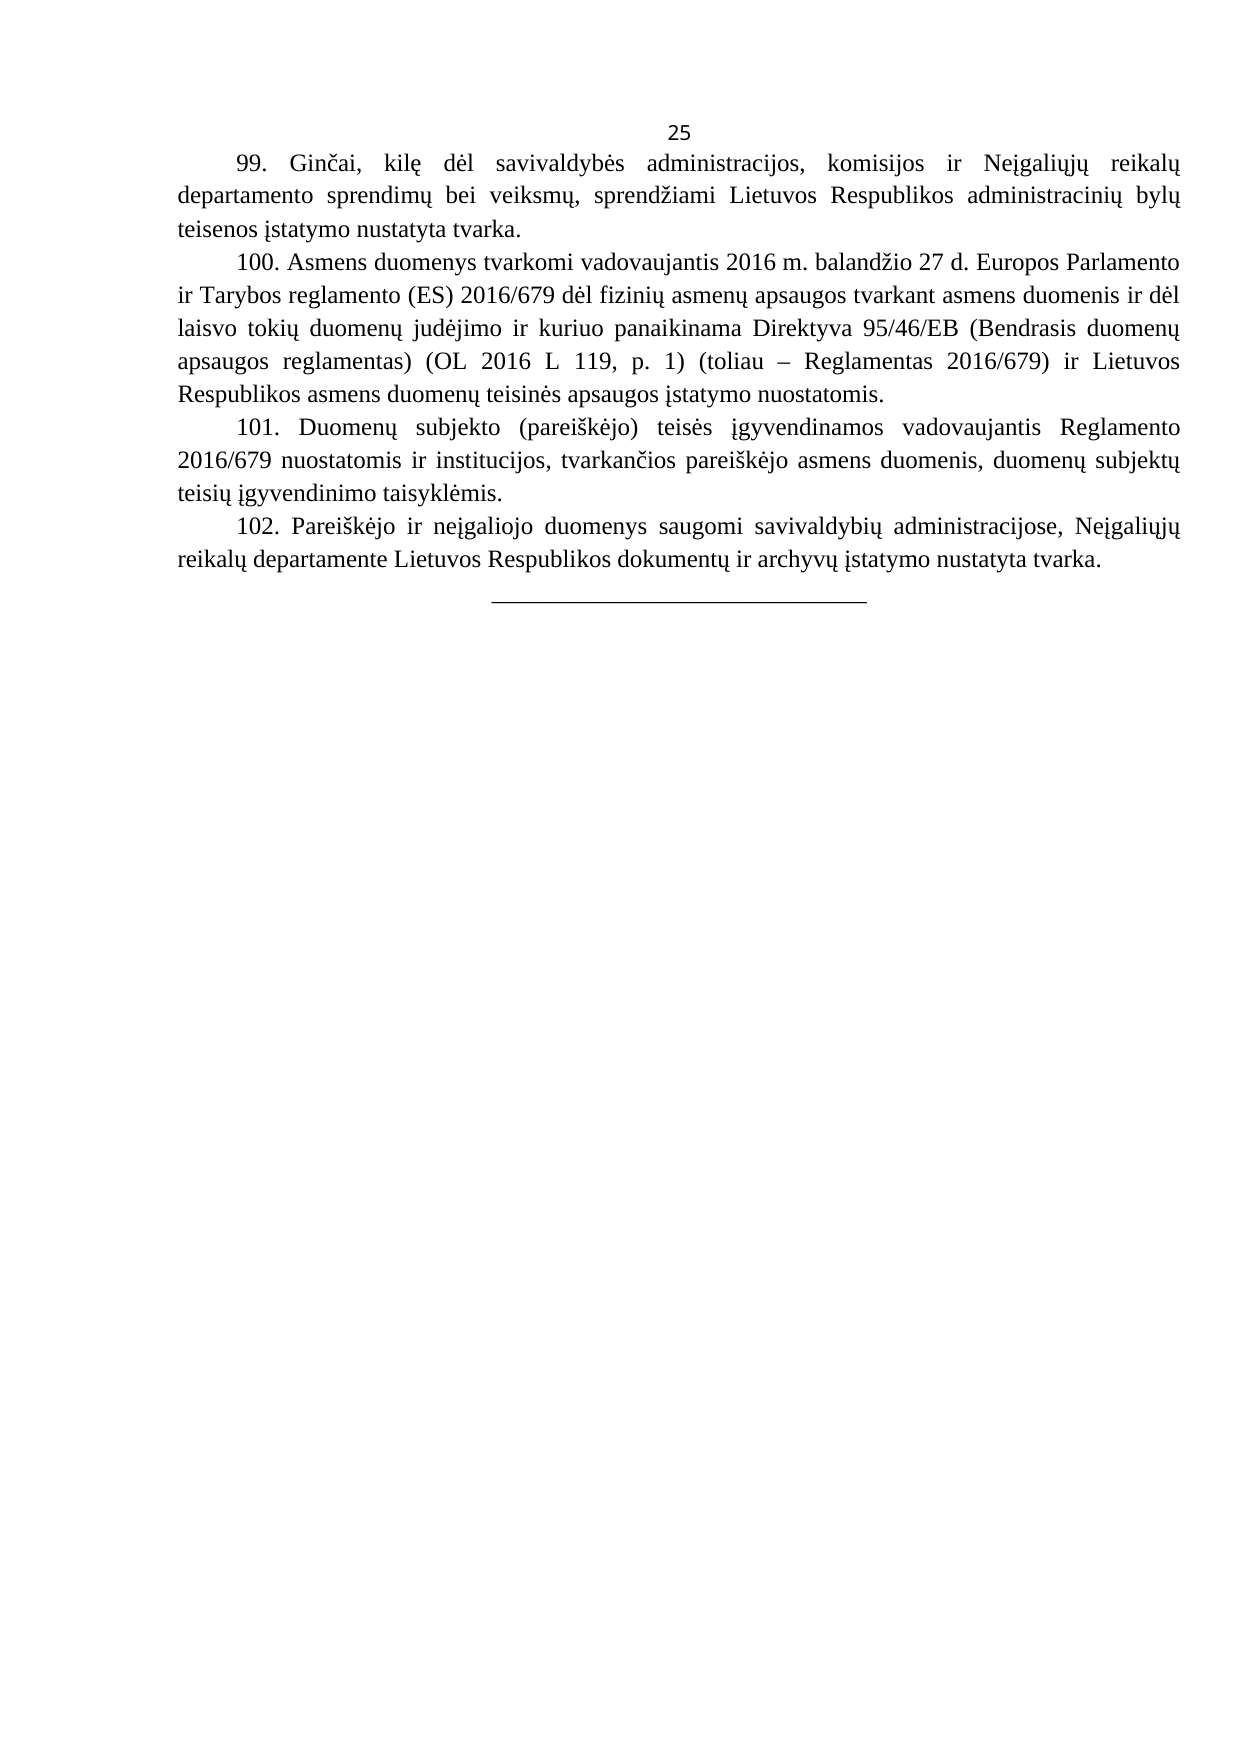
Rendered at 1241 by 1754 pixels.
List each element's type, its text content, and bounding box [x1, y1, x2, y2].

text ______________________________ [177, 577, 1181, 606]
text 100. Asmens duomenys tvarkomi vadovaujantis 2016 m. balandžio 27 d. Europos Parlamento ir Tarybos reglamento (ES) 2016/679 dėl fizinių asmenų apsaugos tvarkant asmens duomenis ir dėl laisvo tokių duomenų judėjimo ir kuriuo panaikinama Direktyva 95/46/EB (Bendrasis duomenų apsaugos reglamentas) (OL 2016 L 119, p. 1) (toliau – Reglamentas 2016/679) ir Lietuvos Respublikos asmens duomenų teisinės apsaugos įstatymo nuostatomis. [177, 247, 1181, 407]
text 102. Pareiškėjo ir neįgaliojo duomenys saugomi savivaldybių administracijose, Neįgaliųjų reikalų departamente Lietuvos Respublikos dokumentų ir archyvų įstatymo nustatyta tvarka. [177, 511, 1181, 573]
text 101. Duomenų subjekto (pareiškėjo) teisės įgyvendinamos vadovaujantis Reglamento 2016/679 nuostatomis ir institucijos, tvarkančios pareiškėjo asmens duomenis, duomenų subjektų teisių įgyvendinimo taisyklėmis. [177, 412, 1181, 507]
text 99. Ginčai, kilę dėl savivaldybės administracijos, komisijos ir Neįgaliųjų reikalų departamento sprendimų bei veiksmų, sprendžiami Lietuvos Respublikos administracinių bylų teisenos įstatymo nustatyta tvarka. [177, 148, 1181, 242]
